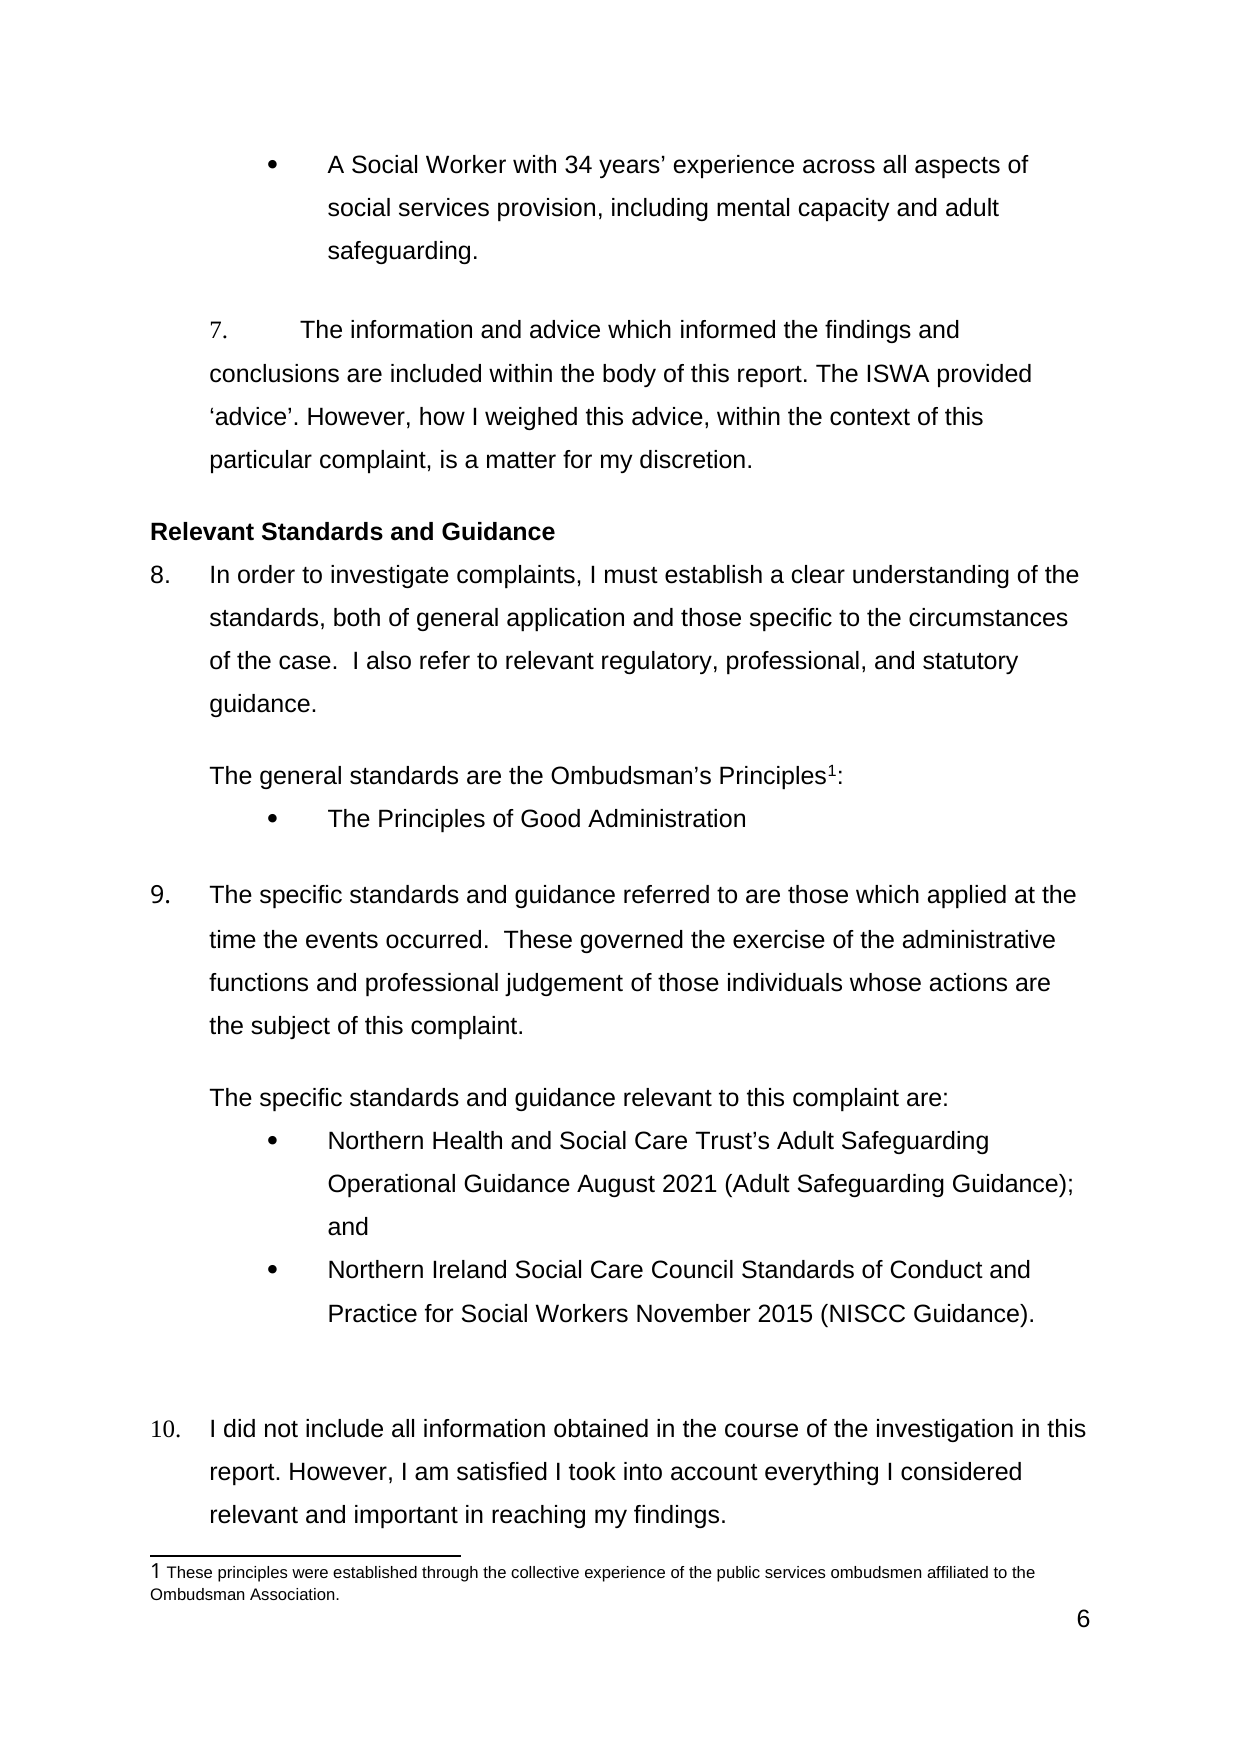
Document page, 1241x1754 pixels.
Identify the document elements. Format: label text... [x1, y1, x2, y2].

text These principles were established through the collective experience of the public services ombudsmen affiliated to the Ombudsman Association. [150, 1556, 1090, 1604]
list In order to investigate complaints, I must establish a clear understanding of the standards, both of general application and those specific to the circumstances of the case. I also refer to relevant regulatory, professional, and statutory guidance. [150, 560, 1090, 718]
list The specific standards and guidance referred to are those which applied at the time the events occurred. These governed the exercise of the administrative functions and professional judgement of those individuals whose actions are the subject of this complaint. [150, 876, 1090, 1040]
list The Principles of Good Administration [268, 804, 1090, 833]
text The specific standards and guidance relevant to this complaint are: [150, 1083, 1090, 1112]
list The information and advice which informed the findings and conclusions are included within the body of this report. The ISWA provided ‘advice’. However, how I weighed this advice, within the context of this particular complaint, is a matter for my discretion. [209, 315, 1090, 474]
list Northern Health and Social Care Trust’s Adult Safeguarding Operational Guidance August 2021 (Adult Safeguarding Guidance); and [268, 1126, 1090, 1241]
text The general standards are the Ombudsman’s Principles: [150, 761, 1090, 790]
list I did not include all information obtained in the course of the investigation in this report. However, I am satisfied I took into account everything I considered relevant and important in reaching my findings. [150, 1414, 1090, 1529]
list A Social Worker with 34 years’ experience across all aspects of social services provision, including mental capacity and adult safeguarding. [268, 150, 1090, 265]
list Northern Ireland Social Care Council Standards of Conduct and Practice for Social Workers November 2015 (NISCC Guidance). [268, 1255, 1090, 1327]
text Relevant Standards and Guidance [150, 517, 1090, 546]
